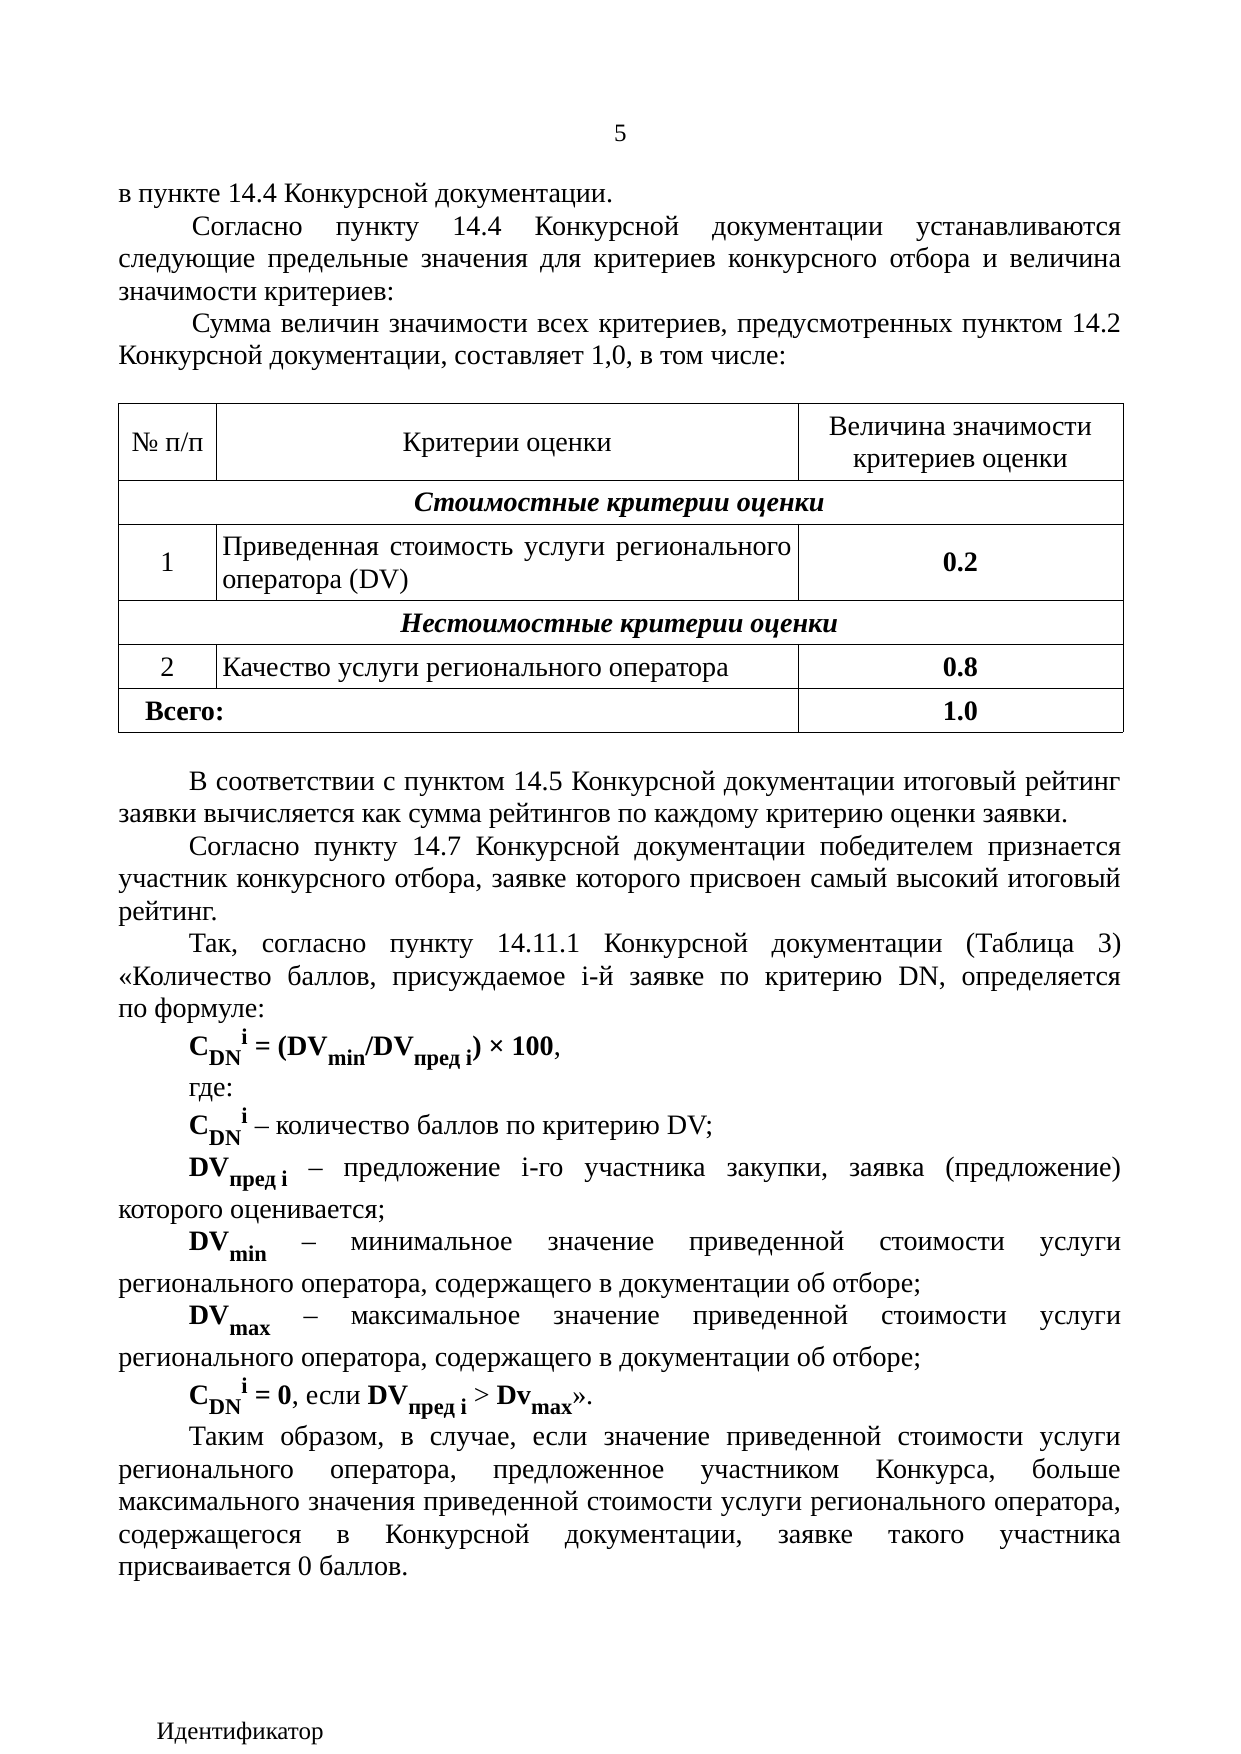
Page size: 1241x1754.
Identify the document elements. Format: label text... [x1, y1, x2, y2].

text Так, согласно пункту 14.11.1 Конкурсной документации (Таблица 3) «Количество баллов, присуждаемое i-й заявке по критерию DN, определяется по формуле: [118, 926, 1122, 1023]
text CDNi = 0, если DVпред i ˃ Dvmax». [118, 1372, 1122, 1419]
text где: [118, 1070, 1122, 1103]
text CDNi – количество баллов по критерию DV; [118, 1103, 1122, 1150]
text Согласно пункту 14.7 Конкурсной документации победителем признается участник конкурсного отбора, заявке которого присвоен самый высокий итоговый рейтинг. [118, 829, 1122, 926]
text В соответствии с пунктом 14.5 Конкурсной документации итоговый рейтинг заявки вычисляется как сумма рейтингов по каждому критерию оценки заявки. [118, 764, 1122, 829]
text Согласно пункту 14.4 Конкурсной документации устанавливаются следующие предельные значения для критериев конкурсного отбора и величина значимости критериев: [118, 209, 1122, 306]
text DVпред i – предложение i-го участника закупки, заявка (предложение) которого оценивается; [118, 1150, 1122, 1224]
table_header № п/п [119, 404, 216, 479]
table_cell 0,2 [799, 525, 1123, 600]
table_header Критерии оценки [217, 404, 798, 479]
table_header Величина значимости критериев оценки [799, 404, 1123, 479]
text DVmin – минимальное значение приведенной стоимости услуги регионального оператора, содержащего в документации об отборе; [118, 1224, 1122, 1298]
table_cell 1,0 [799, 689, 1123, 732]
table_cell 0,8 [799, 645, 1123, 688]
text Сумма величин значимости всех критериев, предусмотренных пунктом 14.2 Конкурсной документации, составляет 1,0, в том числе: [118, 306, 1122, 371]
table_cell 2 [119, 645, 216, 688]
table_cell Приведенная стоимость услуги регионального оператора (DV) [217, 525, 798, 600]
table_cell 1 [119, 525, 216, 600]
table_cell Всего: [119, 689, 798, 732]
text DVmax – максимальное значение приведенной стоимости услуги регионального оператора, содержащего в документации об отборе; [118, 1298, 1122, 1372]
text CDNi = (DVmin/DVпред i) × 100, [118, 1023, 1122, 1070]
text Таким образом, в случае, если значение приведенной стоимости услуги регионального оператора, предложенное участником Конкурса, больше максимального значения приведенной стоимости услуги регионального оператора, содержащегося в Конкурсной документации, заявке такого участника присваивается 0 баллов. [118, 1419, 1122, 1581]
table_cell Качество услуги регионального оператора [217, 645, 798, 688]
table_cell Нестоимостные критерии оценки [119, 601, 1123, 644]
table_cell Стоимостные критерии оценки [119, 481, 1123, 523]
text в пункте 14.4 Конкурсной документации. [118, 176, 1122, 209]
